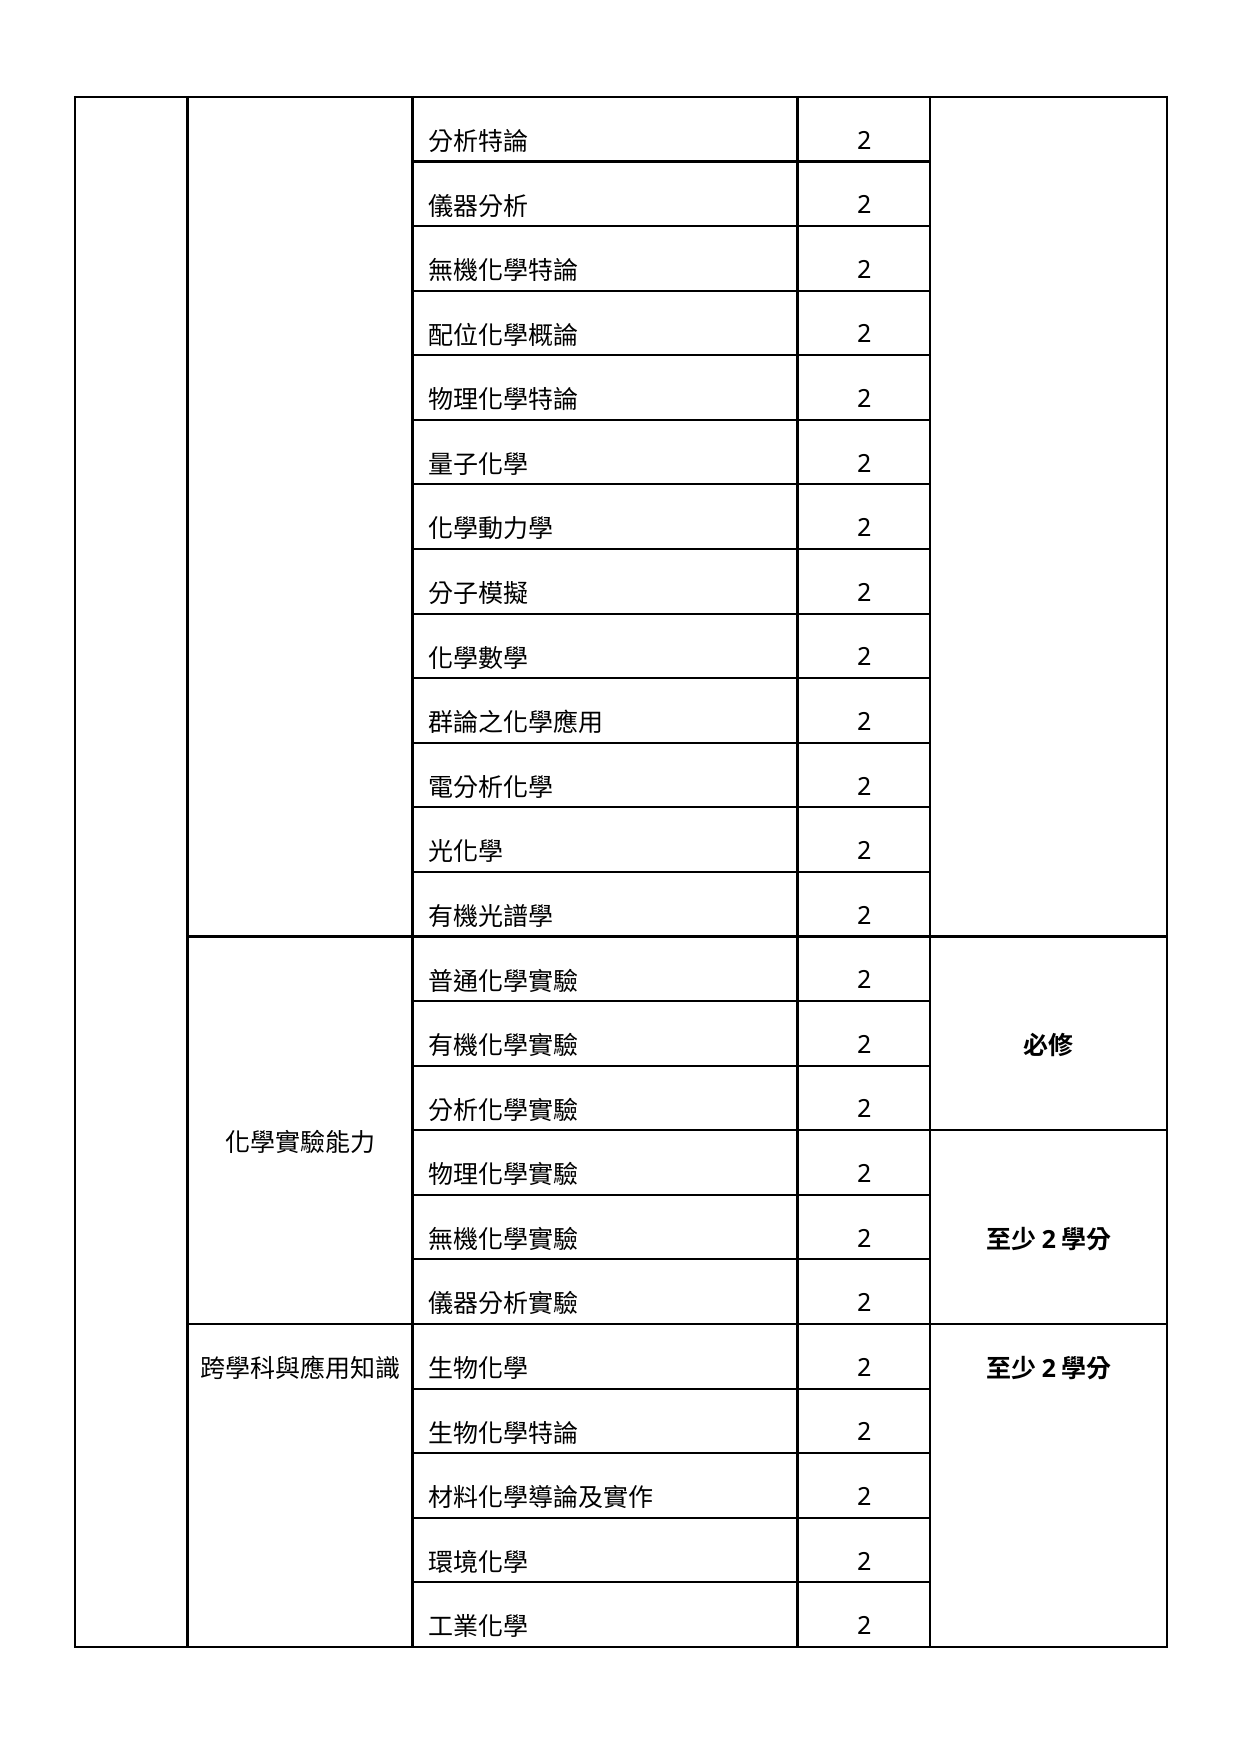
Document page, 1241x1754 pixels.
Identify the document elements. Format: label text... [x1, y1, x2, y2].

table_cell 分析特論 [414, 98, 796, 160]
table_cell 工業化學 [414, 1583, 796, 1646]
table_cell 至少2學分 [931, 1325, 1166, 1646]
table_cell 2 [799, 356, 929, 419]
table_cell 普通化學實驗 [414, 938, 796, 1000]
table_cell 2 [799, 1519, 929, 1581]
table_cell 2 [799, 550, 929, 612]
table_cell 材料化學導論及實作 [414, 1454, 796, 1517]
table_cell 化學數學 [414, 615, 796, 677]
table_cell [76, 98, 186, 1646]
table_cell 2 [799, 938, 929, 1000]
table_cell 2 [799, 1260, 929, 1323]
table_cell 2 [799, 615, 929, 677]
table_cell 儀器分析 [414, 163, 796, 225]
table_cell 有機光譜學 [414, 873, 796, 935]
table_cell 2 [799, 1454, 929, 1517]
table_cell [931, 98, 1166, 935]
table_cell 2 [799, 744, 929, 806]
table_cell 配位化學概論 [414, 292, 796, 354]
table_cell 2 [799, 292, 929, 354]
table_cell 群論之化學應用 [414, 679, 796, 742]
table_cell 2 [799, 485, 929, 548]
table_cell 儀器分析實驗 [414, 1260, 796, 1323]
table_cell 量子化學 [414, 421, 796, 483]
table_cell 無機化學特論 [414, 227, 796, 289]
table_cell 2 [799, 1196, 929, 1258]
table_cell 2 [799, 1002, 929, 1064]
table_cell 物理化學特論 [414, 356, 796, 419]
table_cell 化學實驗能力 [189, 938, 411, 1323]
table_cell 2 [799, 1067, 929, 1129]
table_cell 2 [799, 1131, 929, 1194]
table_cell 分子模擬 [414, 550, 796, 612]
table_cell 必修 [931, 938, 1166, 1129]
table_cell 物理化學實驗 [414, 1131, 796, 1194]
table_cell 無機化學實驗 [414, 1196, 796, 1258]
table_cell 生物化學 [414, 1325, 796, 1387]
table_cell 2 [799, 163, 929, 225]
table_cell 環境化學 [414, 1519, 796, 1581]
table_cell 2 [799, 1325, 929, 1387]
table_cell 跨學科與應用知識 [189, 1325, 411, 1646]
table_cell 2 [799, 98, 929, 160]
table_cell 化學動力學 [414, 485, 796, 548]
table_cell [189, 98, 411, 935]
table_cell 2 [799, 1583, 929, 1646]
table_cell 分析化學實驗 [414, 1067, 796, 1129]
table_cell 2 [799, 808, 929, 871]
table_cell 光化學 [414, 808, 796, 871]
table_cell 至少2學分 [931, 1131, 1166, 1323]
table_cell 有機化學實驗 [414, 1002, 796, 1064]
table_cell 2 [799, 679, 929, 742]
table_cell 2 [799, 227, 929, 289]
table_cell 生物化學特論 [414, 1390, 796, 1452]
table_cell 2 [799, 1390, 929, 1452]
table_cell 2 [799, 421, 929, 483]
table_cell 2 [799, 873, 929, 935]
table_cell 電分析化學 [414, 744, 796, 806]
